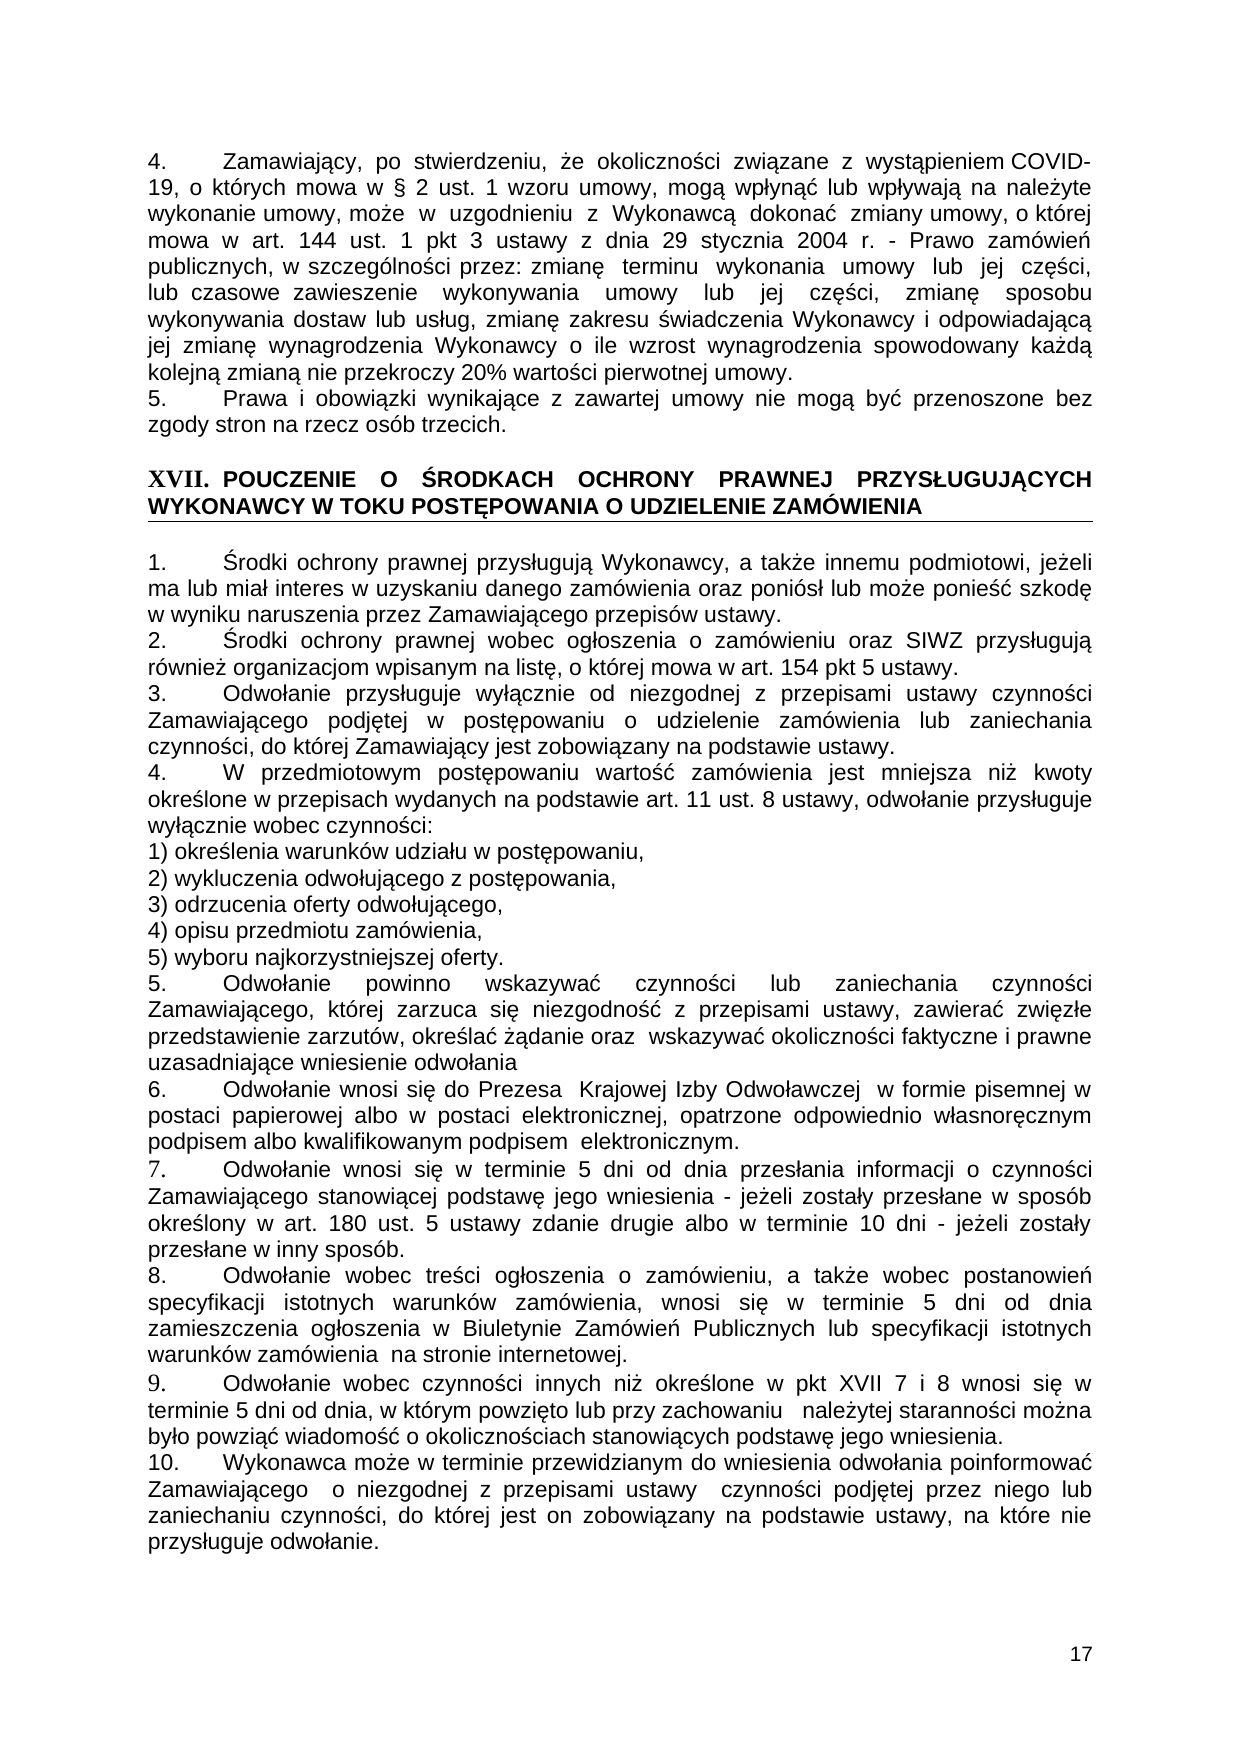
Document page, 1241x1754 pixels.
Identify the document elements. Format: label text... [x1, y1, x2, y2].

list 4) opisu przedmiotu zamówienia, [148, 917, 1093, 944]
list 1) określenia warunków udziału w postępowaniu, [148, 838, 1093, 865]
list Prawa i obowiązki wynikające z zawartej umowy nie mogą być przenoszone bez zgody stron na rzecz osób trzecich. [148, 385, 1093, 437]
list Zamawiający, po stwierdzeniu, że okoliczności związane z wystąpieniem COVID-19, o których mowa w § 2 ust. 1 wzoru umowy, mogą wpłynąć lub wpływają na należyte wykonanie umowy, może w uzgodnieniu z Wykonawcą dokonać zmiany umowy, o której mowa w art. 144 ust. 1 pkt 3 ustawy z dnia 29 stycznia 2004 r. - Prawo zamówień publicznych, w szczególności przez: zmianę terminu wykonania umowy lub jej części, lub czasowe zawieszenie wykonywania umowy lub jej części, zmianę sposobu wykonywania dostaw lub usług, zmianę zakresu świadczenia Wykonawcy i odpowiadającą jej zmianę wynagrodzenia Wykonawcy o ile wzrost wynagrodzenia spowodowany każdą kolejną zmianą nie przekroczy 20% wartości pierwotnej umowy. [148, 148, 1093, 385]
list Odwołanie wnosi się w terminie 5 dni od dnia przesłania informacji o czynności Zamawiającego stanowiącej podstawę jego wniesienia - jeżeli zostały przesłane w sposób określony w art. 180 ust. 5 ustawy zdanie drugie albo w terminie 10 dni - jeżeli zostały przesłane w inny sposób. [148, 1154, 1093, 1262]
list 3) odrzucenia oferty odwołującego, [148, 891, 1093, 917]
list POUCZENIE O ŚRODKACH OCHRONY PRAWNEJ PRZYSŁUGUJĄCYCH WYKONAWCY W TOKU POSTĘPOWANIA O UDZIELENIE ZAMÓWIENIA [148, 464, 1093, 521]
list Środki ochrony prawnej wobec ogłoszenia o zamówieniu oraz SIWZ przysługują również organizacjom wpisanym na listę, o której mowa w art. 154 pkt 5 ustawy. [148, 627, 1093, 680]
list Odwołanie wobec czynności innych niż określone w pkt XVII 7 i 8 wnosi się w terminie 5 dni od dnia, w którym powzięto lub przy zachowaniu należytej staranności można było powziąć wiadomość o okolicznościach stanowiących podstawę jego wniesienia. [148, 1368, 1093, 1449]
list Odwołanie wnosi się do Prezesa Krajowej Izby Odwoławczej w formie pisemnej w postaci papierowej albo w postaci elektronicznej, opatrzone odpowiednio własnoręcznym podpisem albo kwalifikowanym podpisem elektronicznym. [148, 1076, 1093, 1154]
list Odwołanie wobec treści ogłoszenia o zamówieniu, a także wobec postanowień specyfikacji istotnych warunków zamówienia, wnosi się w terminie 5 dni od dnia zamieszczenia ogłoszenia w Biuletynie Zamówień Publicznych lub specyfikacji istotnych warunków zamówienia na stronie internetowej. [148, 1262, 1093, 1368]
list W przedmiotowym postępowaniu wartość zamówienia jest mniejsza niż kwoty określone w przepisach wydanych na podstawie art. 11 ust. 8 ustawy, odwołanie przysługuje wyłącznie wobec czynności: [148, 759, 1093, 838]
list Wykonawca może w terminie przewidzianym do wniesienia odwołania poinformować Zamawiającego o niezgodnej z przepisami ustawy czynności podjętej przez niego lub zaniechaniu czynności, do której jest on zobowiązany na podstawie ustawy, na które nie przysługuje odwołanie. [148, 1449, 1093, 1555]
list Odwołanie powinno wskazywać czynności lub zaniechania czynności Zamawiającego, której zarzuca się niezgodność z przepisami ustawy, zawierać zwięzłe przedstawienie zarzutów, określać żądanie oraz wskazywać okoliczności faktyczne i prawne uzasadniające wniesienie odwołania [148, 970, 1093, 1076]
list 5) wyboru najkorzystniejszej oferty. [148, 944, 1093, 970]
list Odwołanie przysługuje wyłącznie od niezgodnej z przepisami ustawy czynności Zamawiającego podjętej w postępowaniu o udzielenie zamówienia lub zaniechania czynności, do której Zamawiający jest zobowiązany na podstawie ustawy. [148, 680, 1093, 759]
list 2) wykluczenia odwołującego z postępowania, [148, 865, 1093, 891]
list Środki ochrony prawnej przysługują Wykonawcy, a także innemu podmiotowi, jeżeli ma lub miał interes w uzyskaniu danego zamówienia oraz poniósł lub może ponieść szkodę w wyniku naruszenia przez Zamawiającego przepisów ustawy. [148, 548, 1093, 627]
